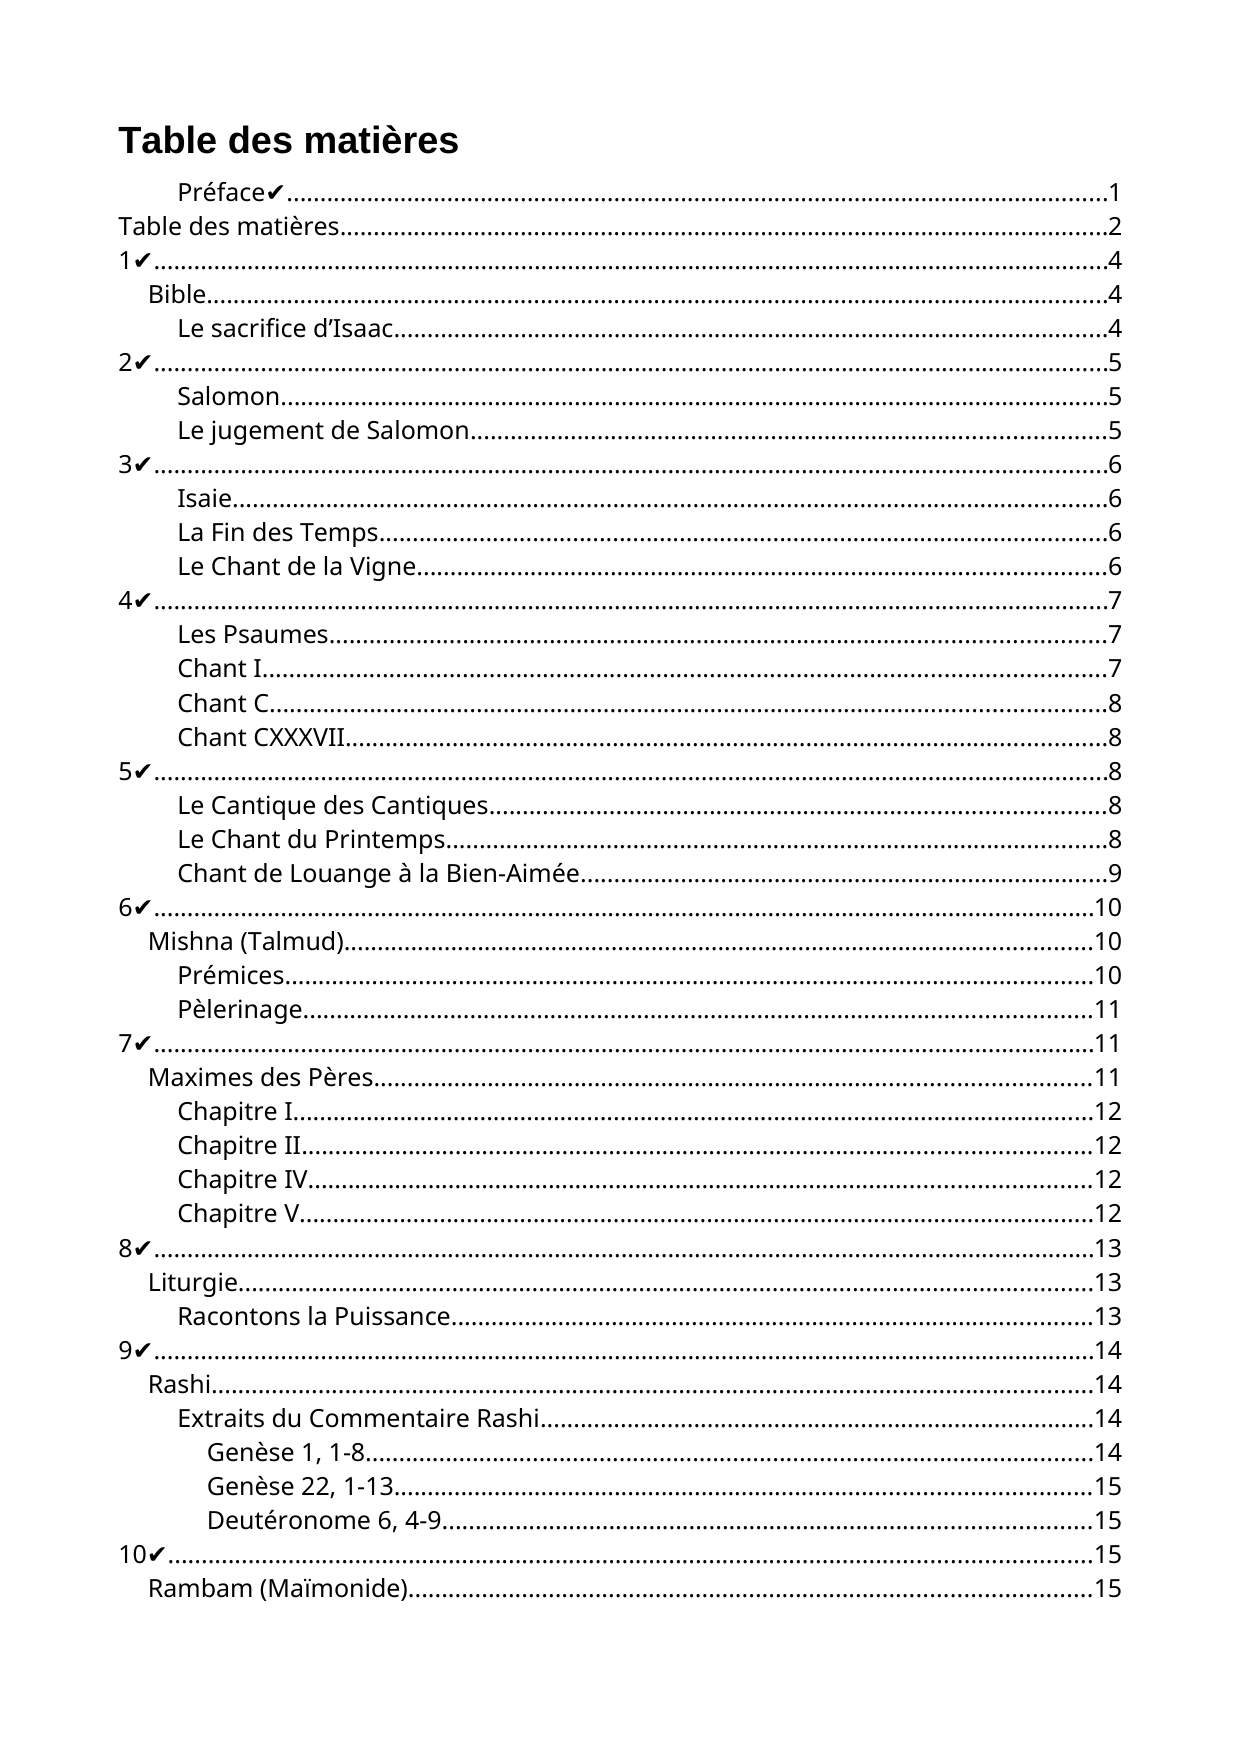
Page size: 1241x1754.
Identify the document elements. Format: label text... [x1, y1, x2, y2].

text Chapitre II 12 [177, 1128, 1122, 1162]
text 2✔️ 5 [118, 344, 1122, 379]
text La Fin des Temps 6 [177, 515, 1122, 549]
text Liturgie 13 [148, 1264, 1122, 1298]
text Le jugement de Salomon 5 [177, 413, 1122, 447]
text Le sacrifice d’Isaac 4 [177, 311, 1122, 344]
text Chant de Louange à la Bien-Aimée 9 [177, 856, 1122, 889]
text Rambam (Maïmonide) 15 [148, 1571, 1122, 1605]
text Le Chant de la Vigne 6 [177, 549, 1122, 583]
text Préface✔️ 1 [177, 174, 1122, 208]
text Genèse 1, 1-8 14 [207, 1434, 1122, 1469]
text Isaie 6 [177, 481, 1122, 515]
text 7✔️ 11 [118, 1026, 1122, 1060]
text Le Cantique des Cantiques 8 [177, 787, 1122, 821]
text Pèlerinage 11 [177, 992, 1122, 1026]
text Racontons la Puissance 13 [177, 1298, 1122, 1332]
text Table des matières 2 [118, 208, 1122, 242]
text 9✔️ 14 [118, 1332, 1122, 1366]
text 10✔️ 15 [118, 1537, 1122, 1571]
text Chapitre I 12 [177, 1094, 1122, 1128]
text Mishna (Talmud) 10 [148, 924, 1122, 958]
text 6✔️ 10 [118, 889, 1122, 924]
text 5✔️ 8 [118, 753, 1122, 787]
text Bible 4 [148, 276, 1122, 311]
text Prémices 10 [177, 958, 1122, 992]
text Chant I 7 [177, 651, 1122, 685]
text Deutéronome 6, 4-9 15 [207, 1503, 1122, 1537]
text Chant CXXXVII 8 [177, 719, 1122, 753]
text 1✔️ 4 [118, 242, 1122, 276]
subtitle Table des matières [118, 118, 1122, 162]
text Genèse 22, 1-13 15 [207, 1469, 1122, 1503]
text 4✔️ 7 [118, 583, 1122, 617]
text Les Psaumes 7 [177, 617, 1122, 651]
text Rashi 14 [148, 1366, 1122, 1401]
text Extraits du Commentaire Rashi 14 [177, 1401, 1122, 1434]
text Salomon 5 [177, 379, 1122, 413]
text Maximes des Pères 11 [148, 1060, 1122, 1094]
text Chapitre V 12 [177, 1196, 1122, 1230]
text Le Chant du Printemps 8 [177, 821, 1122, 856]
text 3✔️ 6 [118, 447, 1122, 481]
text 8✔️ 13 [118, 1230, 1122, 1264]
text Chant C 8 [177, 685, 1122, 719]
text Chapitre IV 12 [177, 1162, 1122, 1196]
